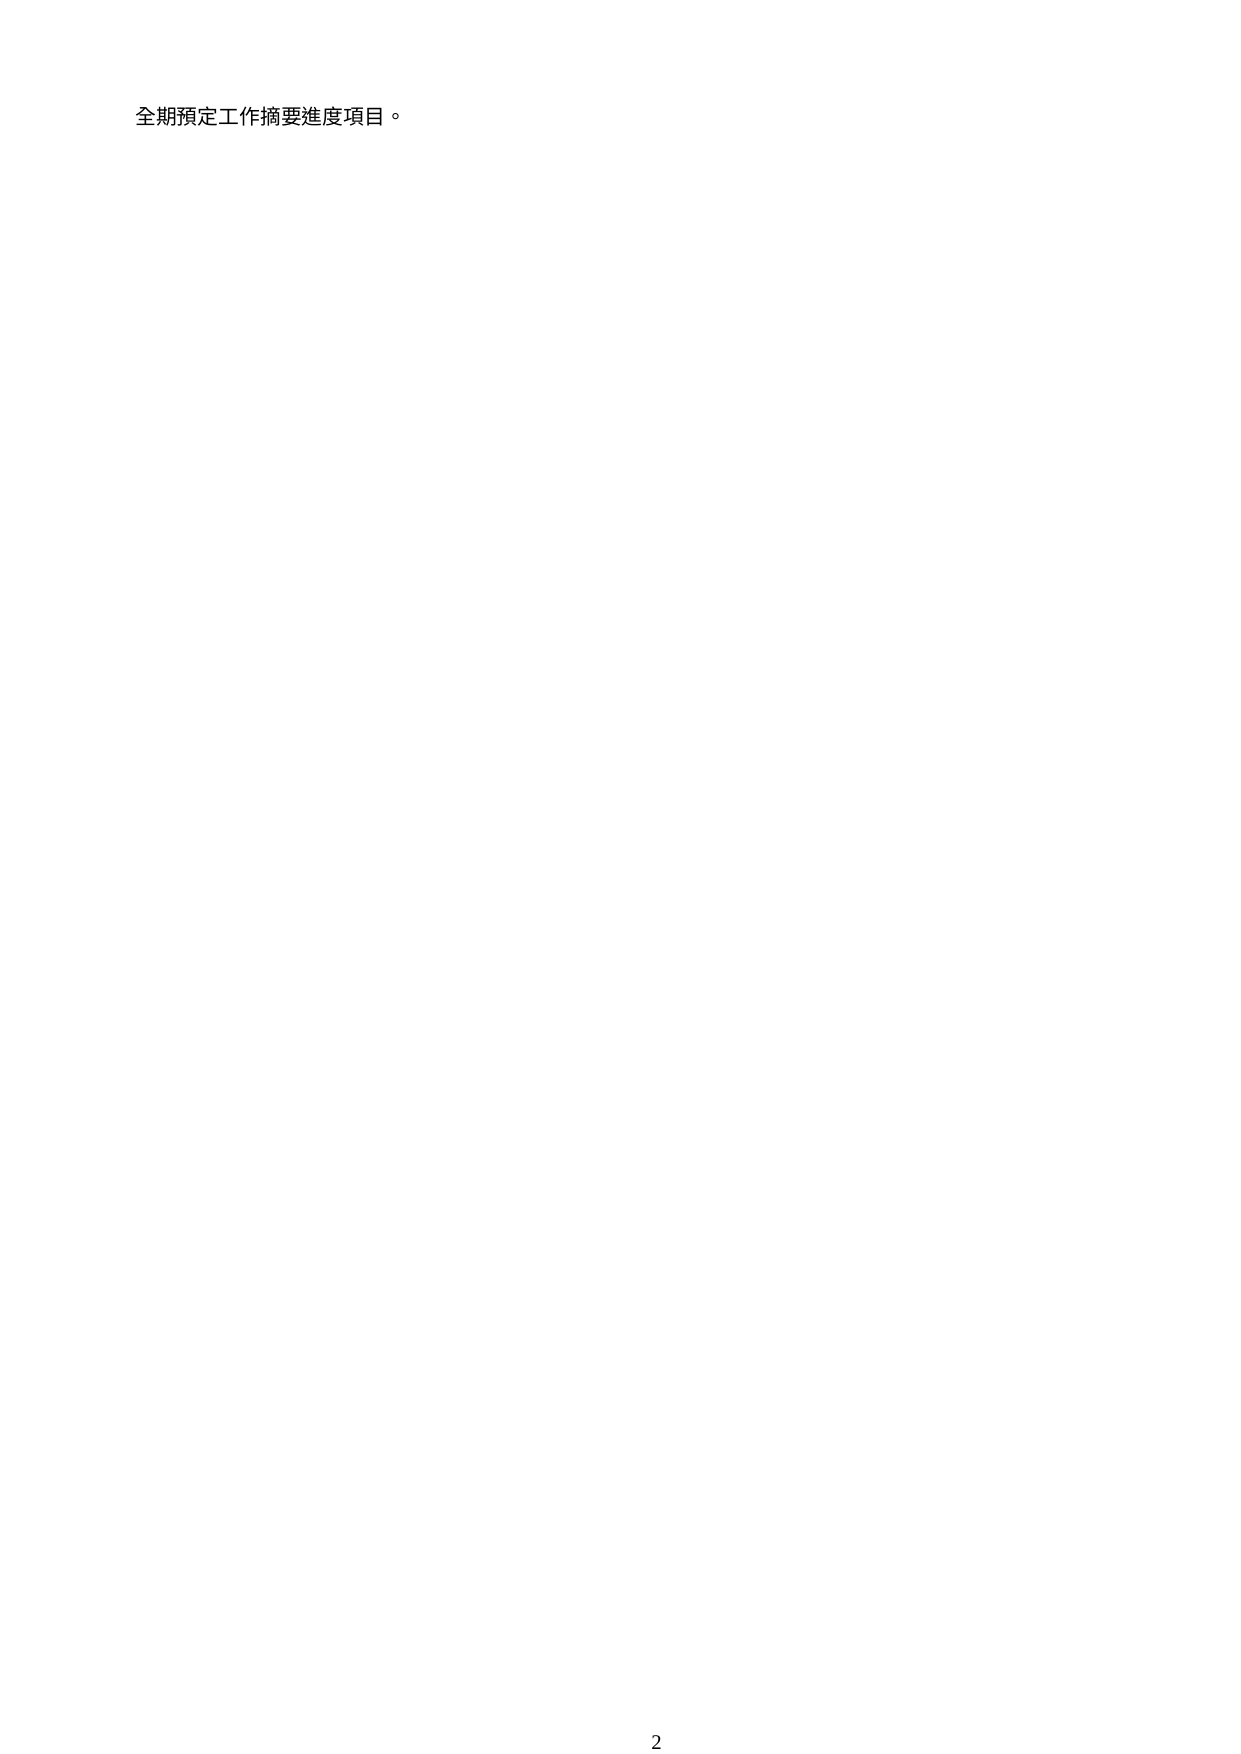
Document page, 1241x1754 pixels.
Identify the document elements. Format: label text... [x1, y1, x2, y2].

text 全期預定工作摘要進度項目。 [69, 97, 1125, 134]
